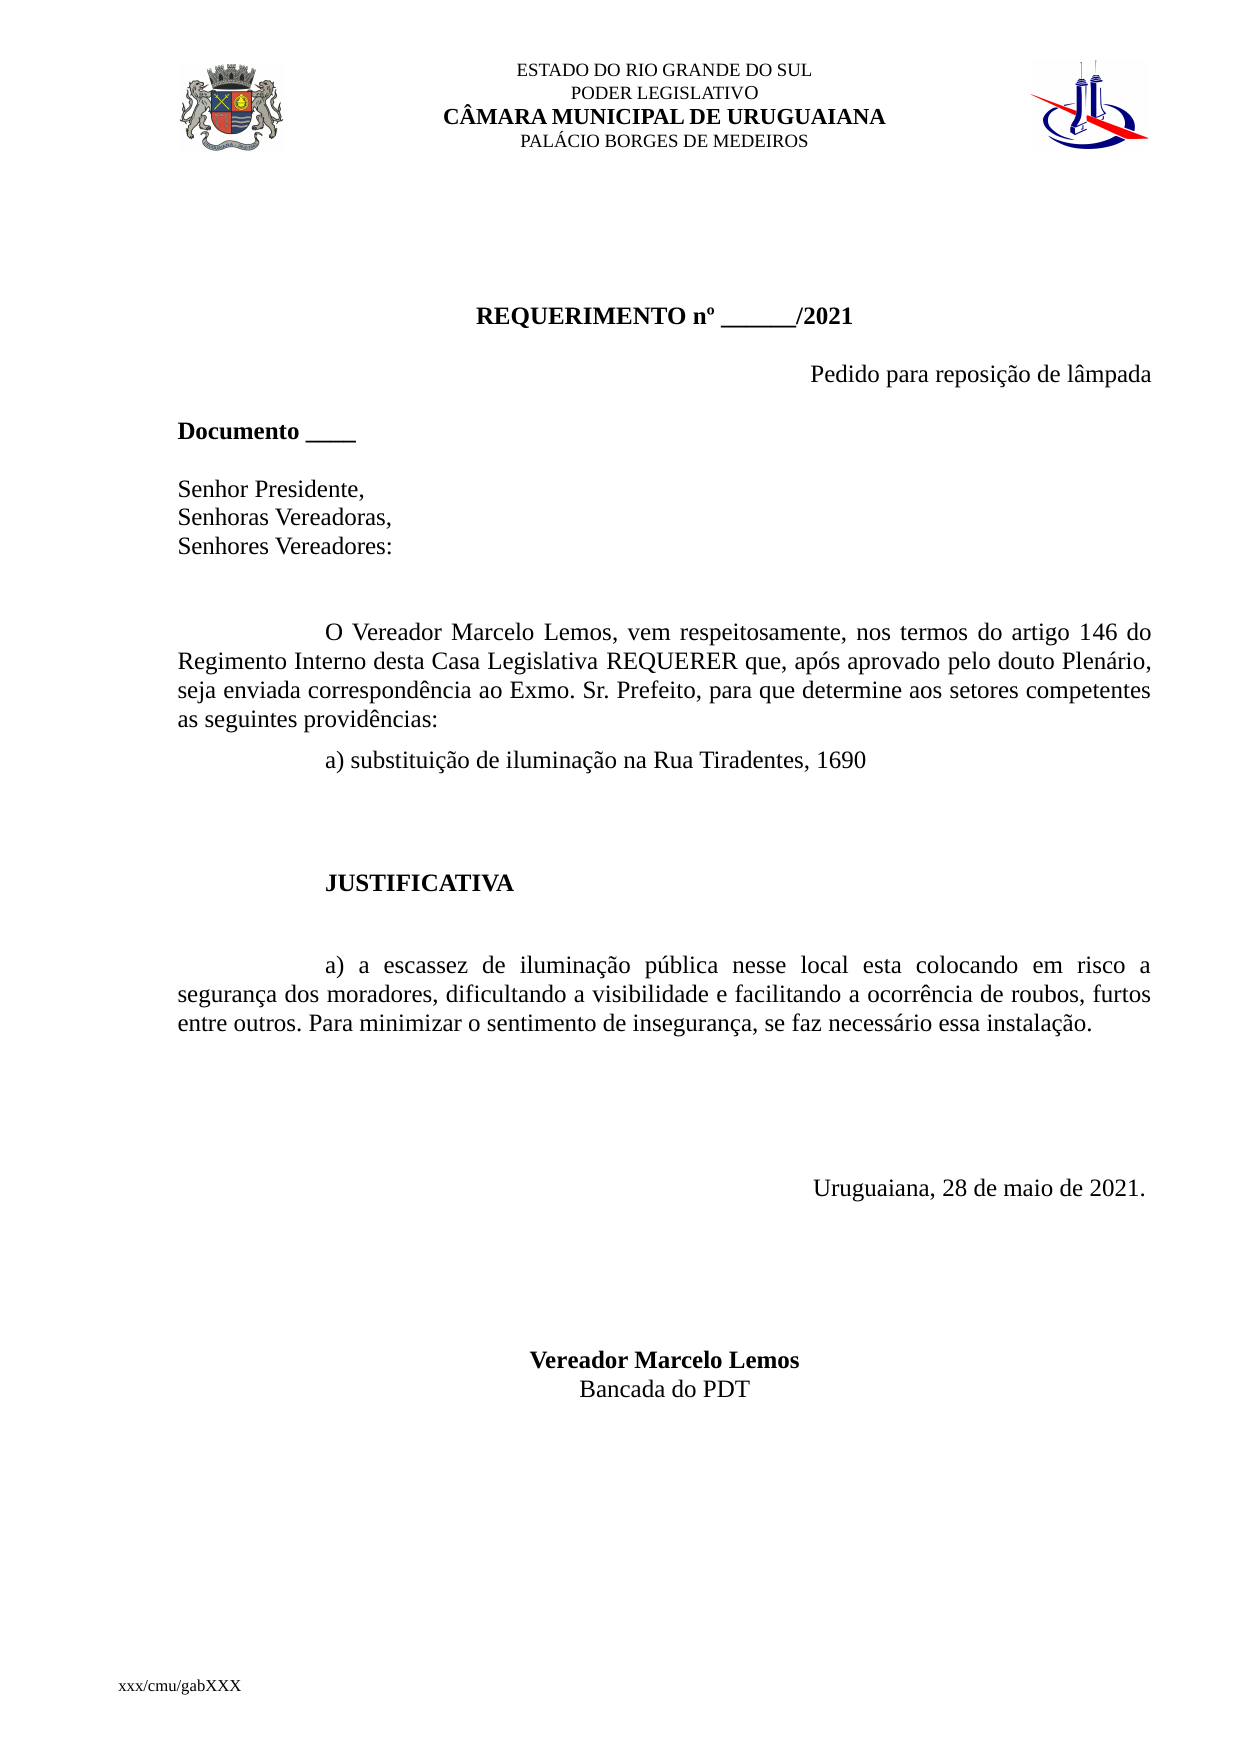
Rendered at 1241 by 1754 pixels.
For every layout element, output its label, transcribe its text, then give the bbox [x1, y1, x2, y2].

text Pedido para reposição de lâmpada [591, 359, 1152, 387]
text a) substituição de iluminação na Rua Tiradentes, 1690 [177, 745, 1152, 774]
text JUSTIFICATIVA [177, 868, 1152, 897]
text Senhores Vereadores: [177, 531, 1152, 560]
text Uruguaiana, 28 de maio de 2021. [177, 1173, 1152, 1201]
text a) a escassez de iluminação pública nesse local esta colocando em risco a segurança dos moradores, dificultando a visibilidade e facilitando a ocorrência de roubos, furtos entre outros. Para minimizar o sentimento de insegurança, se faz necessário essa instalação. [177, 951, 1152, 1037]
text Bancada do PDT [177, 1374, 1152, 1403]
picture [179, 62, 285, 152]
text Documento ____ [177, 416, 1152, 445]
text Vereador Marcelo Lemos [177, 1345, 1152, 1374]
text Senhor Presidente, [177, 474, 1152, 502]
text Senhoras Vereadoras, [177, 502, 1152, 531]
text O Vereador Marcelo Lemos, vem respeitosamente, nos termos do artigo 146 do Regimento Interno desta Casa Legislativa REQUERER que, após aprovado pelo douto Plenário, seja enviada correspondência ao Exmo. Sr. Prefeito, para que determine aos setores competentes as seguintes providências: [177, 617, 1152, 732]
text REQUERIMENTO nº ______/2021 [177, 301, 1152, 330]
picture [1030, 60, 1149, 149]
